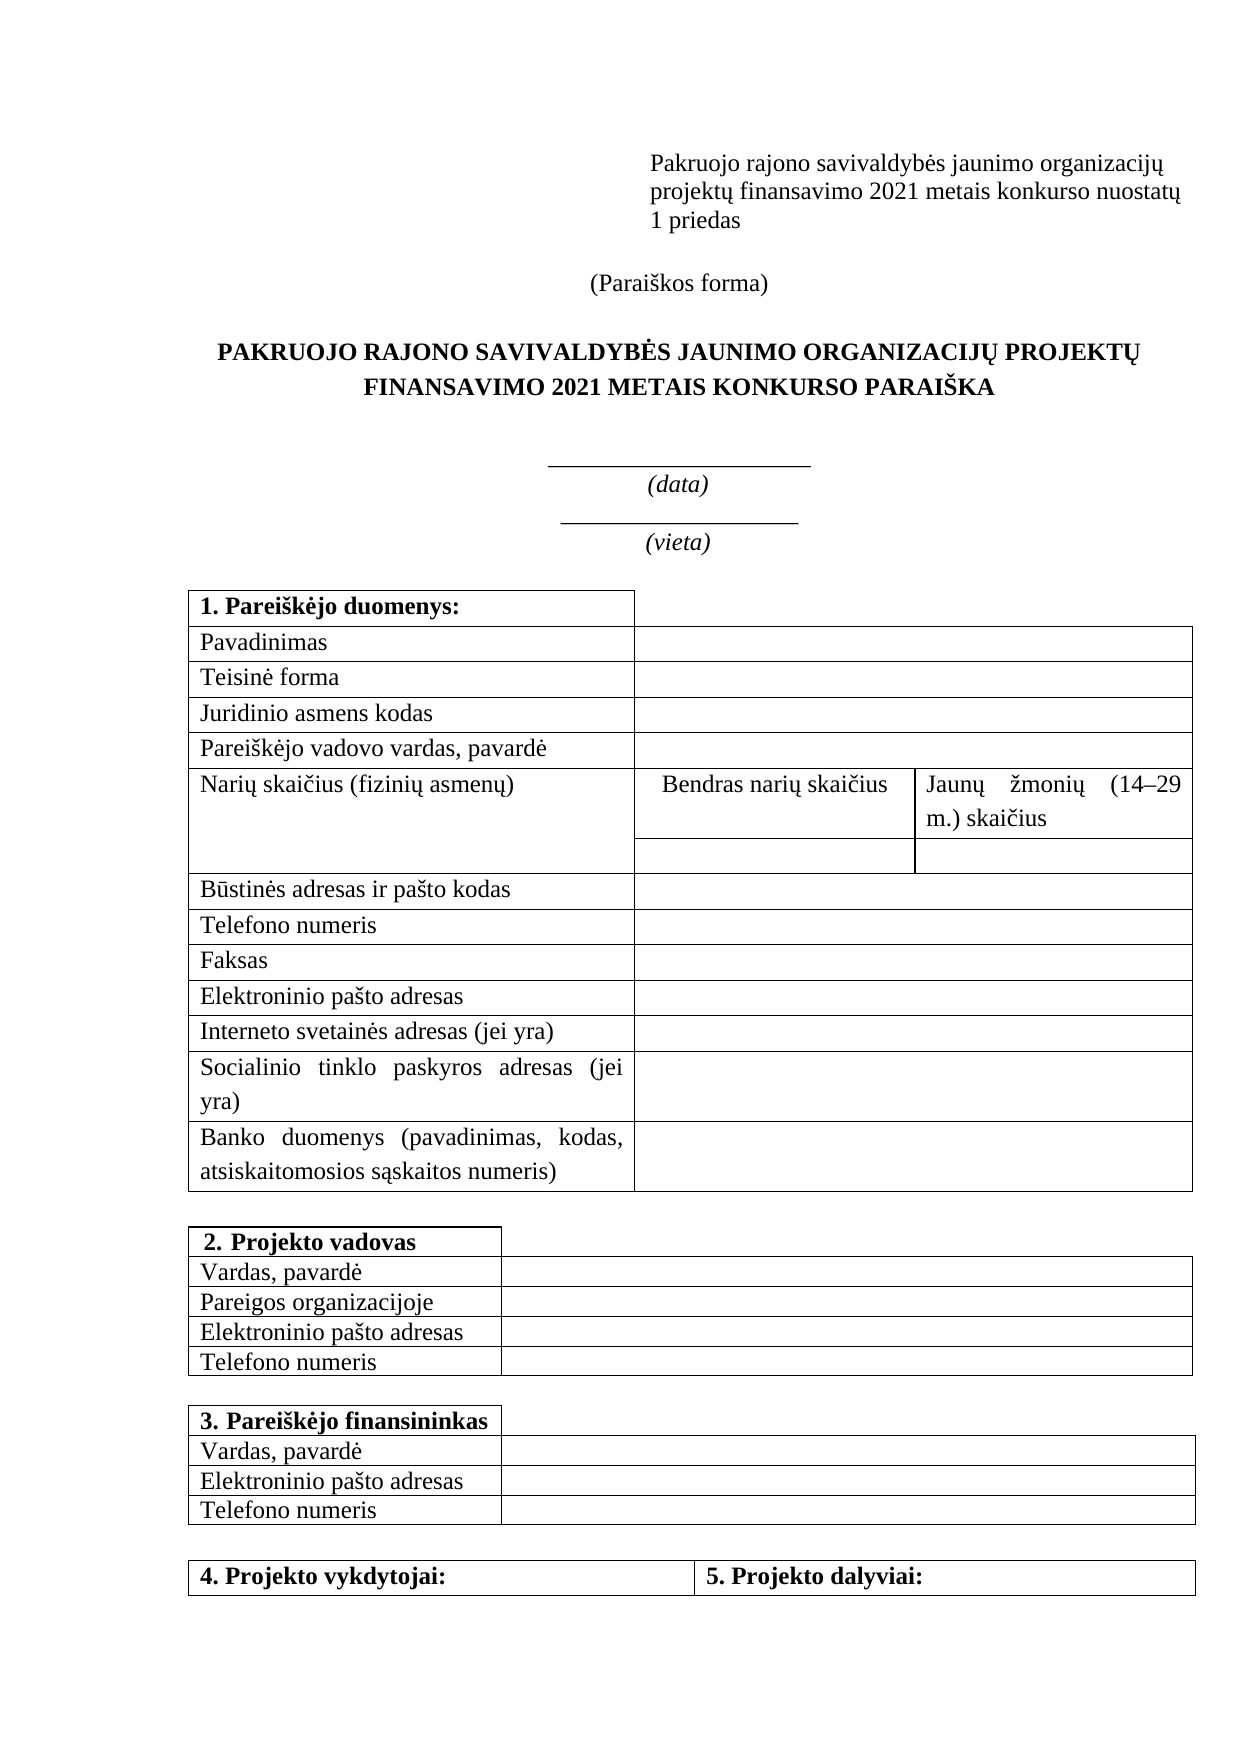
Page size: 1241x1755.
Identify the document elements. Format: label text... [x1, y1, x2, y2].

table_cell [635, 839, 914, 873]
table_cell [502, 1347, 1192, 1375]
table_cell Pareigos organizacijoje [189, 1287, 501, 1316]
table_cell Teisinė forma [189, 662, 634, 697]
text (vieta) [177, 527, 1181, 556]
table_cell [635, 1052, 1192, 1121]
table_cell [635, 662, 1192, 697]
table_cell [635, 698, 1192, 732]
table_header 4. Projekto vykdytojai: [189, 1561, 694, 1595]
table_header [915, 590, 1192, 626]
table_header [635, 590, 915, 626]
table_cell [502, 1317, 1192, 1346]
table_header 2. Projekto vadovas [189, 1228, 501, 1256]
table_cell Telefono numeris [189, 1347, 501, 1375]
table_cell Faksas [189, 945, 634, 980]
text projektų finansavimo 2021 metais konkurso nuostatų [177, 176, 1181, 205]
table_header [502, 1405, 1196, 1435]
table_cell Jaunų žmonių (14–29 m.) skaičius [916, 769, 1192, 838]
table_cell [635, 874, 1192, 909]
table_cell Pavadinimas [189, 627, 634, 661]
table_cell [635, 981, 1192, 1015]
table_header 5. Projekto dalyviai: [695, 1561, 1195, 1595]
table_cell [635, 627, 1192, 661]
table_cell [635, 945, 1192, 980]
table_header 1. Pareiškėjo duomenys: [189, 591, 634, 626]
table_cell Elektroninio pašto adresas [189, 1466, 501, 1494]
table_cell [502, 1496, 1195, 1524]
table_cell [502, 1436, 1195, 1465]
table_cell Vardas, pavardė [189, 1436, 501, 1465]
table_cell Banko duomenys (pavadinimas, kodas, atsiskaitomosios sąskaitos numeris) [189, 1122, 634, 1191]
table_cell [635, 1122, 1192, 1191]
text (Paraiškos forma) [177, 268, 1181, 297]
table_cell [502, 1287, 1192, 1316]
table_cell Juridinio asmens kodas [189, 698, 634, 732]
text PAKRUOJO RAJONO SAVIVALDYBĖS JAUNIMO ORGANIZACIJŲ PROJEKTŲ FINANSAVIMO 2021 METAIS KONKURSO PARAIŠKA [177, 337, 1181, 401]
table_header [502, 1226, 1192, 1256]
table_cell [502, 1466, 1195, 1494]
table_cell Interneto svetainės adresas (jei yra) [189, 1016, 634, 1051]
text _____________________ [177, 441, 1181, 469]
table_cell Elektroninio pašto adresas [189, 981, 634, 1015]
table_cell Telefono numeris [189, 910, 634, 944]
table_cell Elektroninio pašto adresas [189, 1317, 501, 1346]
table_cell Vardas, pavardė [189, 1257, 501, 1286]
table_cell Socialinio tinklo paskyros adresas (jei yra) [189, 1052, 634, 1121]
table_cell Telefono numeris [189, 1496, 501, 1524]
table_cell Pareiškėjo vadovo vardas, pavardė [189, 733, 634, 768]
table_cell Bendras narių skaičius [635, 769, 914, 838]
table_cell [635, 1016, 1192, 1051]
table_cell [635, 910, 1192, 944]
table_cell [635, 733, 1192, 768]
text (data) [177, 469, 1181, 498]
text ___________________ [177, 498, 1181, 527]
table_header 3. Pareiškėjo finansininkas [189, 1406, 501, 1435]
table_cell [502, 1257, 1192, 1286]
text 1 priedas [177, 205, 1181, 234]
table_cell Būstinės adresas ir pašto kodas [189, 874, 634, 909]
table_cell [916, 839, 1192, 873]
table_cell Narių skaičius (fizinių asmenų) [189, 769, 634, 873]
text Pakruojo rajono savivaldybės jaunimo organizacijų [177, 148, 1181, 176]
